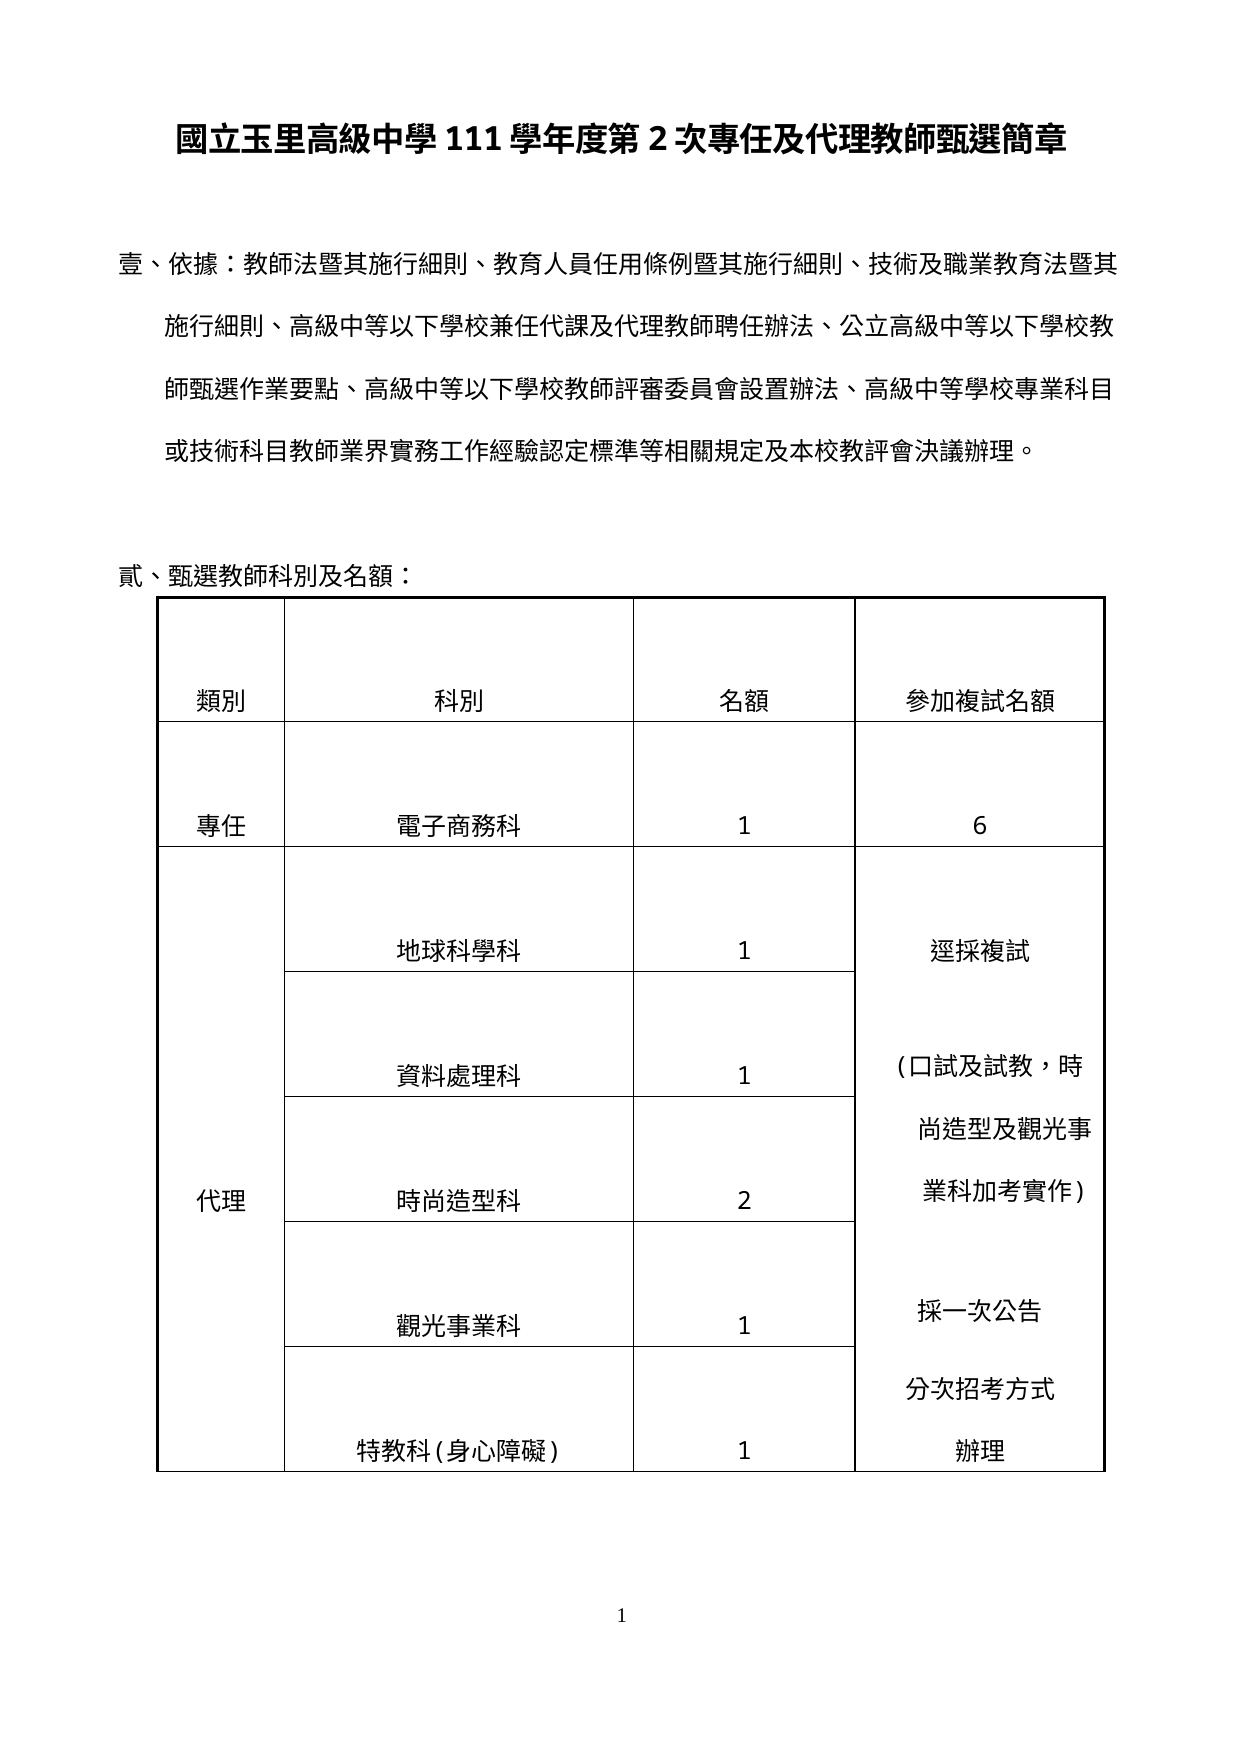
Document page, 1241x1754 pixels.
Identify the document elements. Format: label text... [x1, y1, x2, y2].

table_cell 資料處理科 [285, 972, 633, 1096]
table_cell 地球科學科 [285, 847, 633, 971]
table_cell 1 [634, 847, 854, 971]
table_cell 6 [856, 722, 1103, 846]
table_cell 專任 [159, 722, 284, 846]
table_cell 1 [634, 722, 854, 846]
table_cell 觀光事業科 [285, 1222, 633, 1346]
table_cell 逕採複試 (口試及試教，時尚造型及觀光事業科加考實作) 採一次公告 分次招考方式 辦理 [856, 847, 1103, 1471]
table_cell 特教科(身心障礙) [285, 1347, 633, 1471]
table_header 科別 [285, 599, 633, 721]
table_cell 電子商務科 [285, 722, 633, 846]
table_cell 1 [634, 972, 854, 1096]
table_cell 1 [634, 1347, 854, 1471]
table_cell 1 [634, 1222, 854, 1346]
table_cell 2 [634, 1097, 854, 1221]
table_header 名額 [634, 599, 854, 721]
table_cell 代理 [159, 847, 284, 1471]
table_cell 時尚造型科 [285, 1097, 633, 1221]
text 國立玉里高級中學111學年度第2次專任及代理教師甄選簡章 [118, 96, 1125, 158]
table_header 類別 [159, 599, 284, 721]
text 壹、依據：教師法暨其施行細則、教育人員任用條例暨其施行細則、技術及職業教育法暨其施行細則、高級中等以下學校兼任代課及代理教師聘任辦法、公立高級中等以下學校教師甄選作業要點、高級中等以下學校教師評審委員會設置辦法、高級中等學校專業科目或技術科目教師業界實務工作經驗認定標準等相關規定及本校教評會決議辦理。 [118, 221, 1125, 471]
text 貳、甄選教師科別及名額： [118, 533, 1125, 596]
table_header 參加複試名額 [856, 599, 1103, 721]
